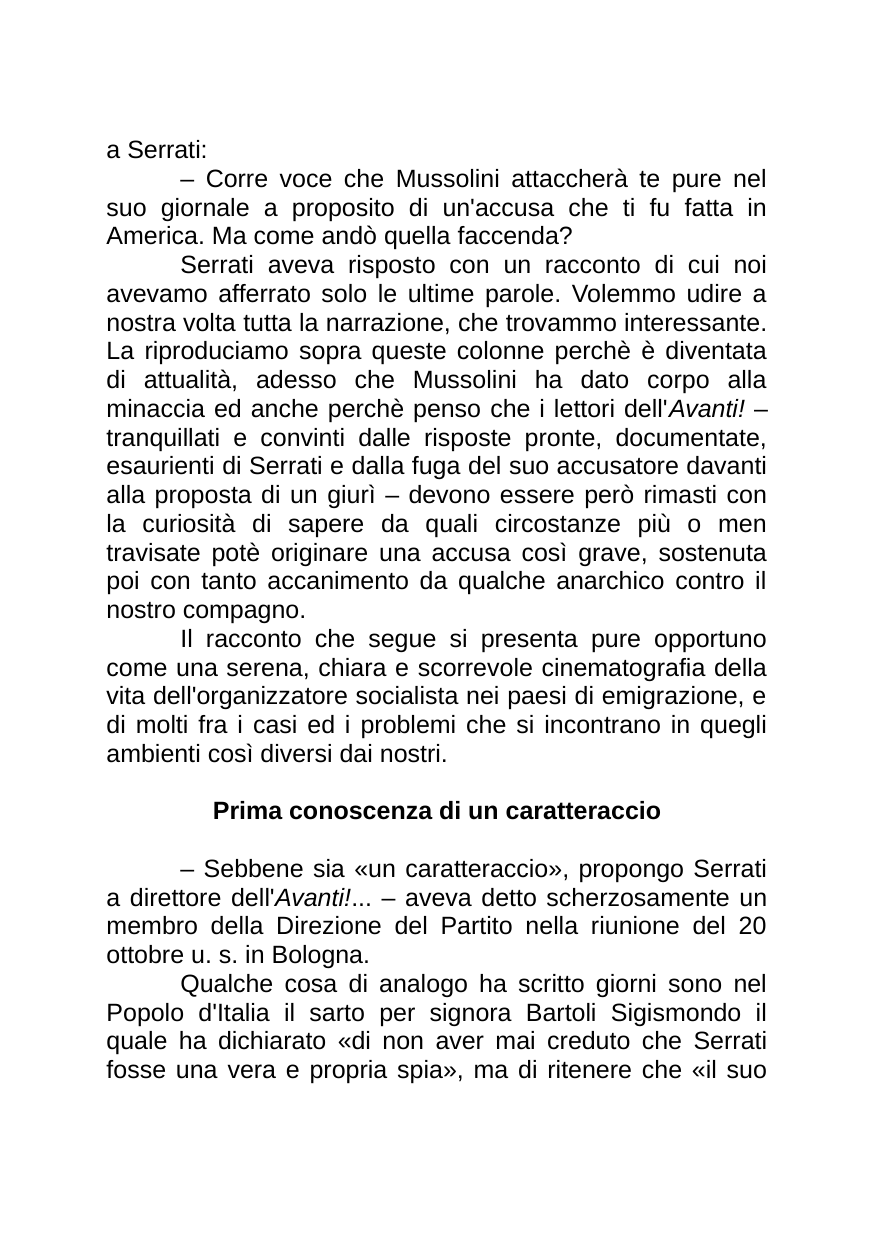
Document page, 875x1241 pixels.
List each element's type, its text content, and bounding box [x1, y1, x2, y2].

text Prima conoscenza di un caratteraccio [106, 796, 768, 825]
text a Serrati: [106, 135, 768, 164]
text Serrati aveva risposto con un racconto di cui noi avevamo afferrato solo le ultime parole. Volemmo udire a nostra volta tutta la narrazione, che trovammo interessante. La riproduciamo sopra queste colonne perchè è diventata di attualità, adesso che Mussolini ha dato corpo alla minaccia ed anche perchè penso che i lettori dell'Avanti! – tranquillati e convinti dalle risposte pronte, documentate, esaurienti di Serrati e dalla fuga del suo accusatore davanti alla proposta di un giurì – devono essere però rimasti con la curiosità di sapere da quali circostanze più o men travisate potè originare una accusa così grave, sostenuta poi con tanto accanimento da qualche anarchico contro il nostro compagno. [106, 250, 768, 624]
text – Corre voce che Mussolini attaccherà te pure nel suo giornale a proposito di un'accusa che ti fu fatta in America. Ma come andò quella faccenda? [106, 164, 768, 250]
text Il racconto che segue si presenta pure opportuno come una serena, chiara e scorrevole cinematografia della vita dell'organizzatore socialista nei paesi di emigrazione, e di molti fra i casi ed i problemi che si incontrano in quegli ambienti così diversi dai nostri. [106, 624, 768, 767]
text Qualche cosa di analogo ha scritto giorni sono nel Popolo d'Italia il sarto per signora Bartoli Sigismondo il quale ha dichiarato «di non aver mai creduto che Serrati fosse una vera e propria spia», ma di ritenere che «il suo [106, 969, 768, 1084]
text – Sebbene sia «un caratteraccio», propongo Serrati a direttore dell'Avanti!... – aveva detto scherzosamente un membro della Direzione del Partito nella riunione del 20 ottobre u. s. in Bologna. [106, 854, 768, 969]
